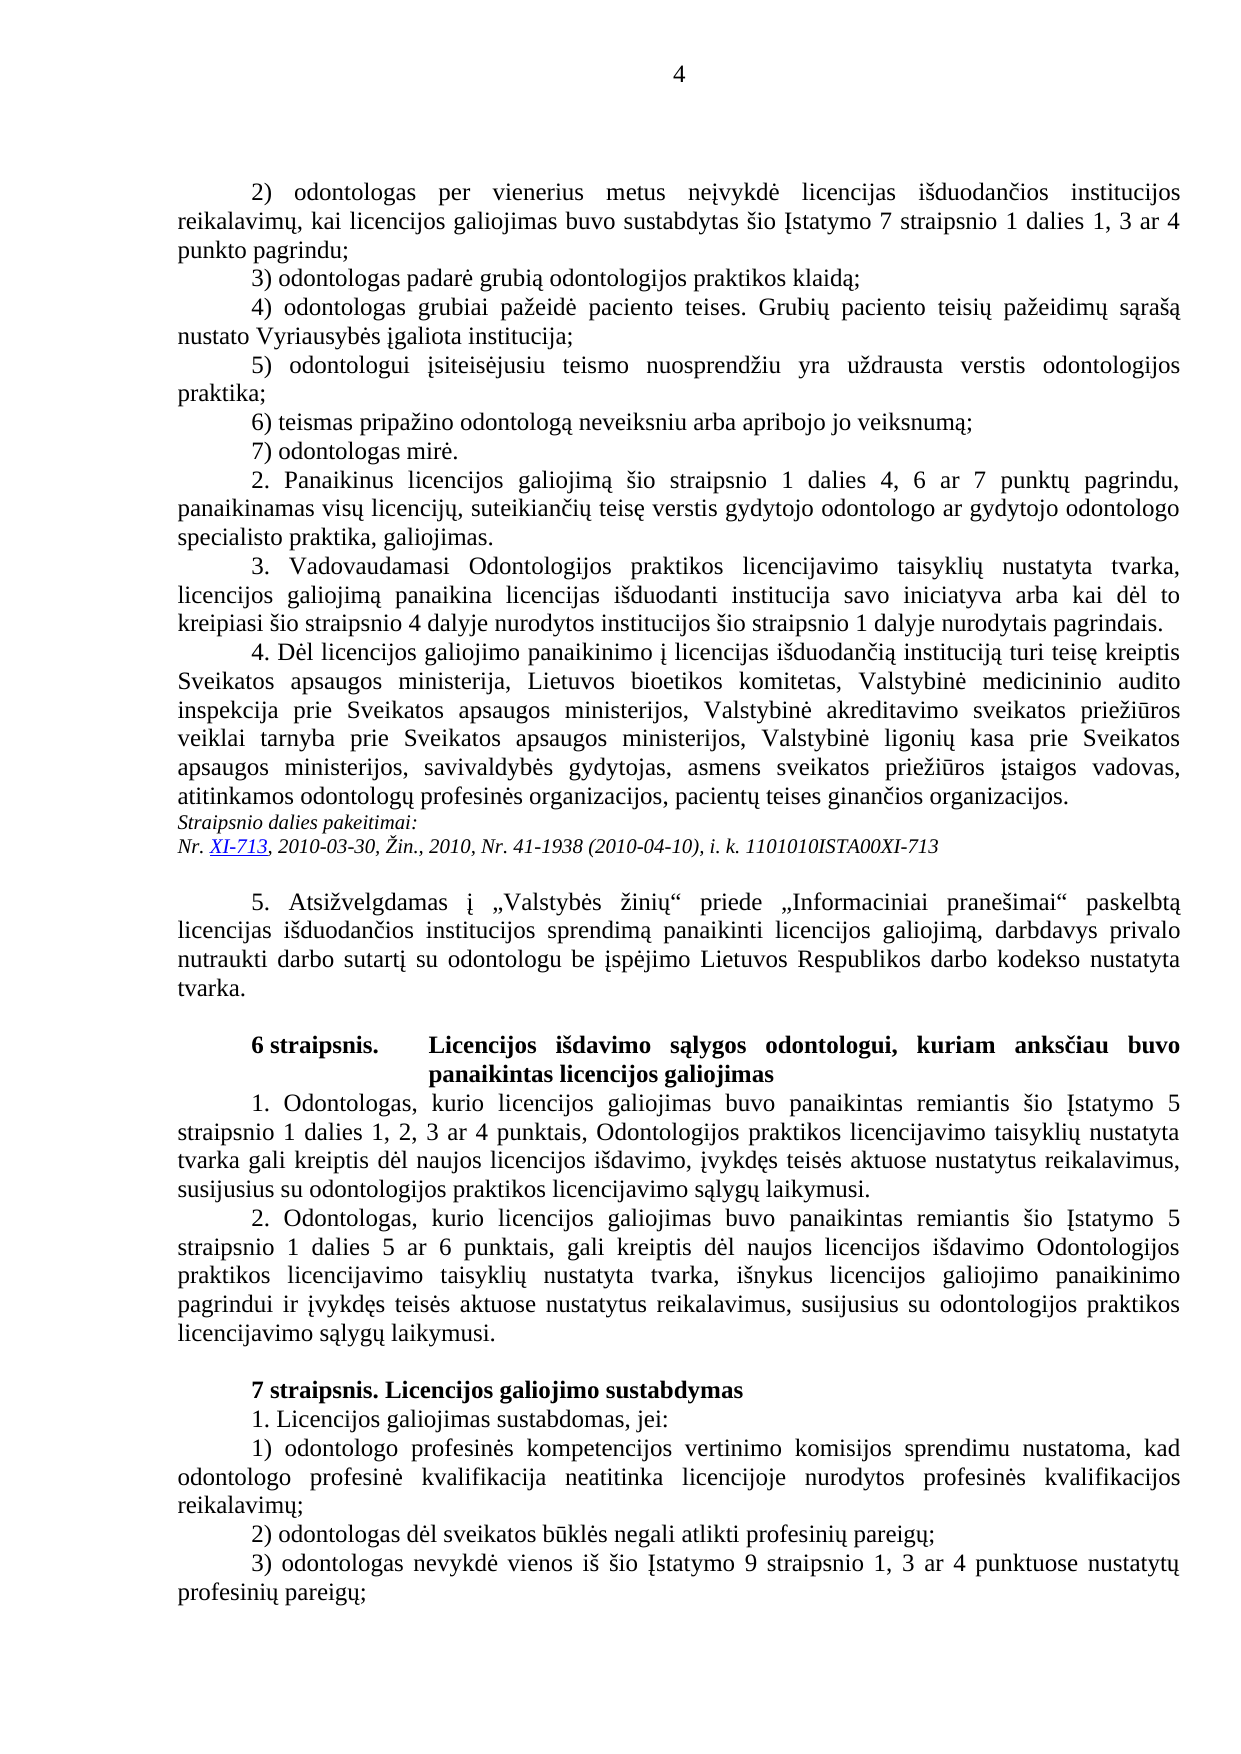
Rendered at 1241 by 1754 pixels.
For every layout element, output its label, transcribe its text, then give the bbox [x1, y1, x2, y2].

text 3) odontologas padarė grubią odontologijos praktikos klaidą; [177, 263, 1181, 292]
text Nr. XI-713, 2010-03-30, Žin., 2010, Nr. 41-1938 (2010-04-10), i. k. 1101010ISTA00XI-713 [177, 834, 1181, 858]
text 2. Panaikinus licencijos galiojimą šio straipsnio 1 dalies 4, 6 ar 7 punktų pagrindu, panaikinamas visų licencijų, suteikiančių teisę verstis gydytojo odontologo ar gydytojo odontologo specialisto praktika, galiojimas. [177, 465, 1181, 551]
text 4. Dėl licencijos galiojimo panaikinimo į licencijas išduodančią instituciją turi teisę kreiptis Sveikatos apsaugos ministerija, Lietuvos bioetikos komitetas, Valstybinė medicininio audito inspekcija prie Sveikatos apsaugos ministerijos, Valstybinė akreditavimo sveikatos priežiūros veiklai tarnyba prie Sveikatos apsaugos ministerijos, Valstybinė ligonių kasa prie Sveikatos apsaugos ministerijos, savivaldybės gydytojas, asmens sveikatos priežiūros įstaigos vadovas, atitinkamos odontologų profesinės organizacijos, pacientų teises ginančios organizacijos. [177, 637, 1181, 810]
text 1. Licencijos galiojimas sustabdomas, jei: [177, 1404, 1181, 1433]
text 6) teismas pripažino odontologą neveiksniu arba apribojo jo veiksnumą; [177, 407, 1181, 436]
text 2) odontologas per vienerius metus neįvykdė licencijas išduodančios institucijos reikalavimų, kai licencijos galiojimas buvo sustabdytas šio Įstatymo 7 straipsnio 1 dalies 1, 3 ar 4 punkto pagrindu; [177, 177, 1181, 263]
text 2. Odontologas, kurio licencijos galiojimas buvo panaikintas remiantis šio Įstatymo 5 straipsnio 1 dalies 5 ar 6 punktais, gali kreiptis dėl naujos licencijos išdavimo Odontologijos praktikos licencijavimo taisyklių nustatyta tvarka, išnykus licencijos galiojimo panaikinimo pagrindui ir įvykdęs teisės aktuose nustatytus reikalavimus, susijusius su odontologijos praktikos licencijavimo sąlygų laikymusi. [177, 1203, 1181, 1347]
text 3) odontologas nevykdė vienos iš šio Įstatymo 9 straipsnio 1, 3 ar 4 punktuose nustatytų profesinių pareigų; [177, 1548, 1181, 1605]
text 4) odontologas grubiai pažeidė paciento teises. Grubių paciento teisių pažeidimų sąrašą nustato Vyriausybės įgaliota institucija; [177, 292, 1181, 350]
text Straipsnio dalies pakeitimai: [177, 810, 1181, 834]
text 5. Atsižvelgdamas į „Valstybės žinių“ priede „Informaciniai pranešimai“ paskelbtą licencijas išduodančios institucijos sprendimą panaikinti licencijos galiojimą, darbdavys privalo nutraukti darbo sutartį su odontologu be įspėjimo Lietuvos Respublikos darbo kodekso nustatyta tvarka. [177, 887, 1181, 1002]
text 1. Odontologas, kurio licencijos galiojimas buvo panaikintas remiantis šio Įstatymo 5 straipsnio 1 dalies 1, 2, 3 ar 4 punktais, Odontologijos praktikos licencijavimo taisyklių nustatyta tvarka gali kreiptis dėl naujos licencijos išdavimo, įvykdęs teisės aktuose nustatytus reikalavimus, susijusius su odontologijos praktikos licencijavimo sąlygų laikymusi. [177, 1088, 1181, 1203]
text 7) odontologas mirė. [177, 436, 1181, 465]
text 2) odontologas dėl sveikatos būklės negali atlikti profesinių pareigų; [177, 1519, 1181, 1548]
text 3. Vadovaudamasi Odontologijos praktikos licencijavimo taisyklių nustatyta tvarka, licencijos galiojimą panaikina licencijas išduodanti institucija savo iniciatyva arba kai dėl to kreipiasi šio straipsnio 4 dalyje nurodytos institucijos šio straipsnio 1 dalyje nurodytais pagrindais. [177, 551, 1181, 637]
text 7 straipsnis. Licencijos galiojimo sustabdymas [177, 1375, 1181, 1404]
text 5) odontologui įsiteisėjusiu teismo nuosprendžiu yra uždrausta verstis odontologijos praktika; [177, 350, 1181, 407]
text 6 straipsnis. Licencijos išdavimo sąlygos odontologui, kuriam anksčiau buvo panaikintas licencijos galiojimas [251, 1030, 1181, 1088]
text 1) odontologo profesinės kompetencijos vertinimo komisijos sprendimu nustatoma, kad odontologo profesinė kvalifikacija neatitinka licencijoje nurodytos profesinės kvalifikacijos reikalavimų; [177, 1433, 1181, 1519]
